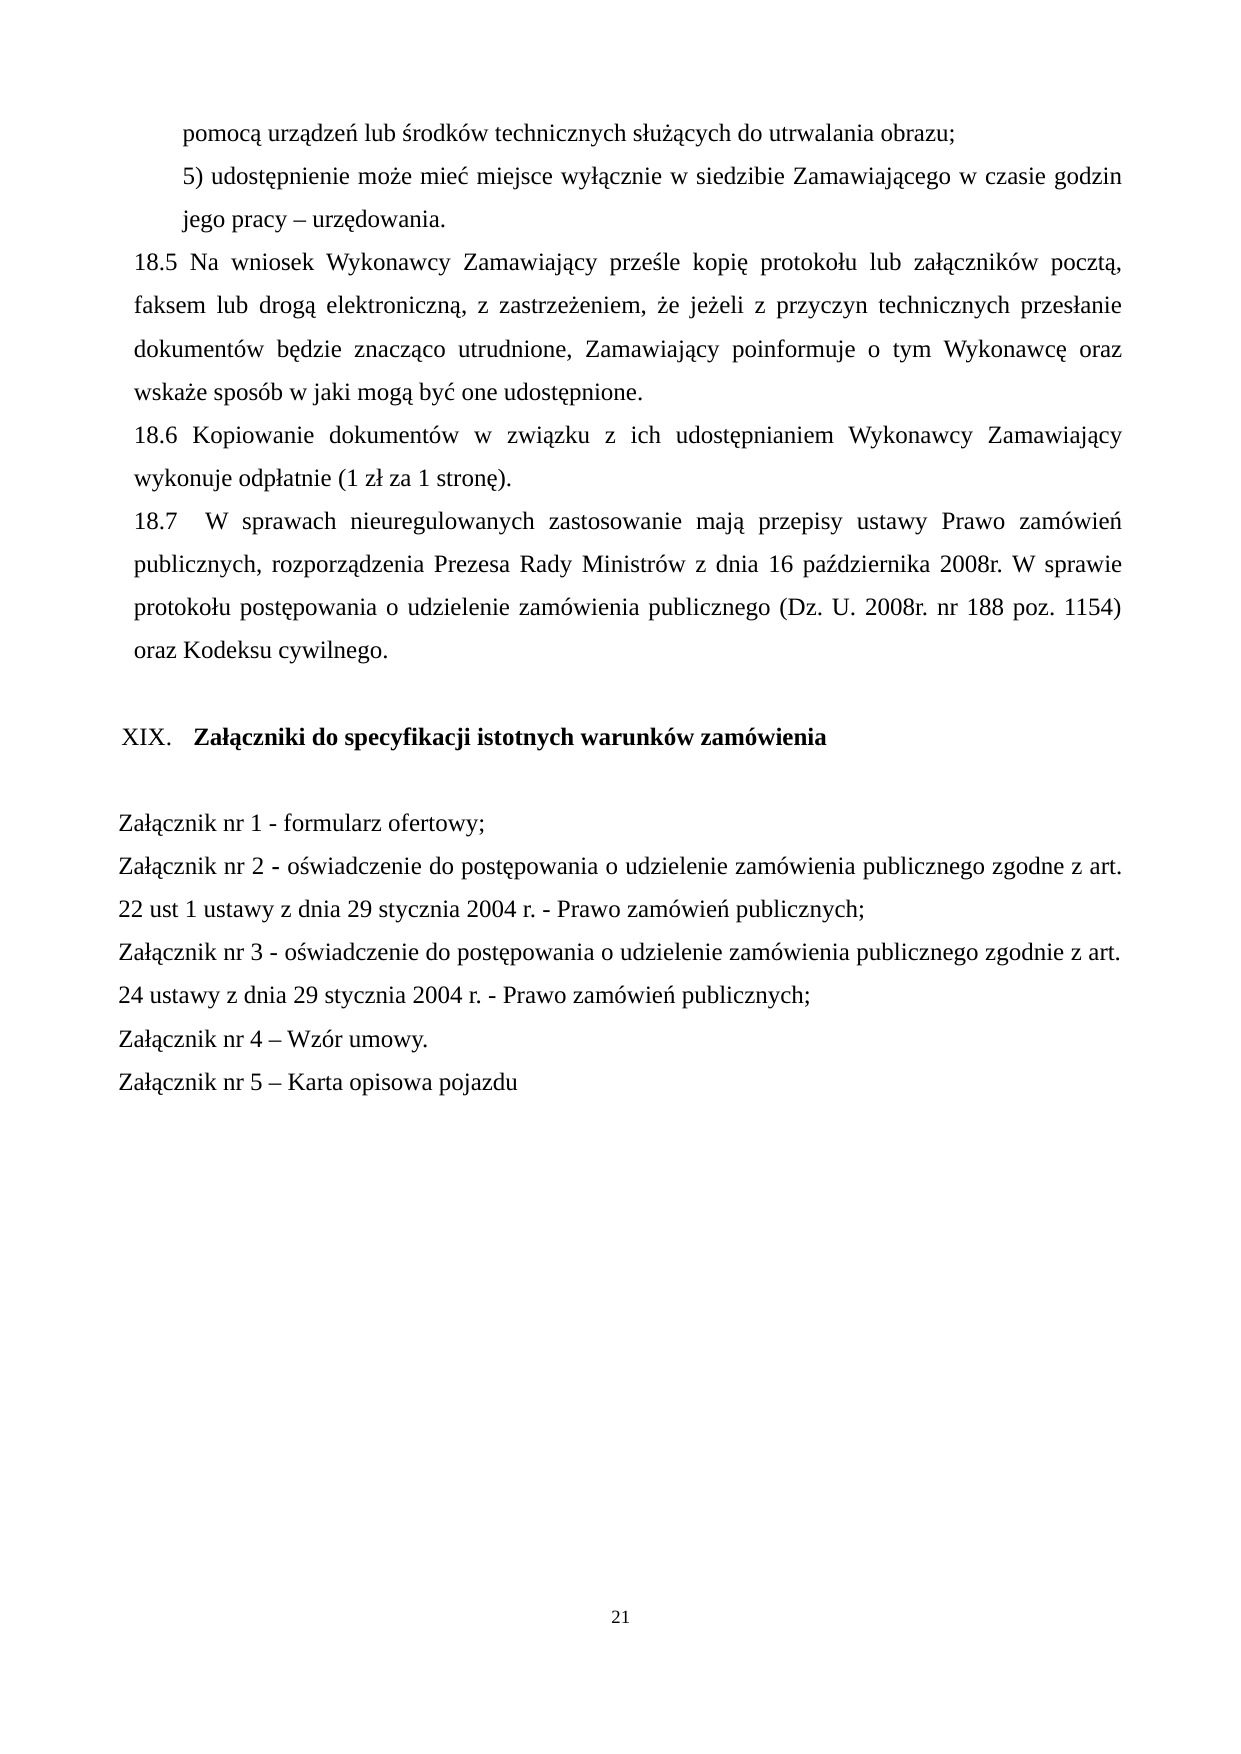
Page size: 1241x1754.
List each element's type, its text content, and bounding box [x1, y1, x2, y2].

list Załączniki do specyfikacji istotnych warunków zamówienia [121, 722, 1123, 751]
list pomocą urządzeń lub środków technicznych służących do utrwalania obrazu; [170, 118, 1123, 147]
text Załącznik nr 4 – Wzór umowy. [118, 1024, 1123, 1052]
list 18.7 W sprawach nieuregulowanych zastosowanie mają przepisy ustawy Prawo zamówień publicznych, rozporządzenia Prezesa Rady Ministrów z dnia 16 października 2008r. W sprawie protokołu postępowania o udzielenie zamówienia publicznego (Dz. U. 2008r. nr 188 poz. 1154) oraz Kodeksu cywilnego. [121, 506, 1123, 664]
list 18.6 Kopiowanie dokumentów w związku z ich udostępnianiem Wykonawcy Zamawiający wykonuje odpłatnie (1 zł za 1 stronę). [121, 420, 1123, 492]
list 18.5 Na wniosek Wykonawcy Zamawiający prześle kopię protokołu lub załączników pocztą, faksem lub drogą elektroniczną, z zastrzeżeniem, że jeżeli z przyczyn technicznych przesłanie dokumentów będzie znacząco utrudnione, Zamawiający poinformuje o tym Wykonawcę oraz wskaże sposób w jaki mogą być one udostępnione. [121, 247, 1123, 406]
list 5) udostępnienie może mieć miejsce wyłącznie w siedzibie Zamawiającego w czasie godzin jego pracy – urzędowania. [170, 161, 1123, 233]
text Załącznik nr 3 - oświadczenie do postępowania o udzielenie zamówienia publicznego zgodnie z art. 24 ustawy z dnia 29 stycznia 2004 r. - Prawo zamówień publicznych; [118, 937, 1123, 1009]
text Załącznik nr 1 - formularz ofertowy; [118, 808, 1123, 837]
text Załącznik nr 2 - oświadczenie do postępowania o udzielenie zamówienia publicznego zgodne z art. 22 ust 1 ustawy z dnia 29 stycznia 2004 r. - Prawo zamówień publicznych; [118, 851, 1123, 923]
text Załącznik nr 5 – Karta opisowa pojazdu [118, 1067, 1123, 1096]
